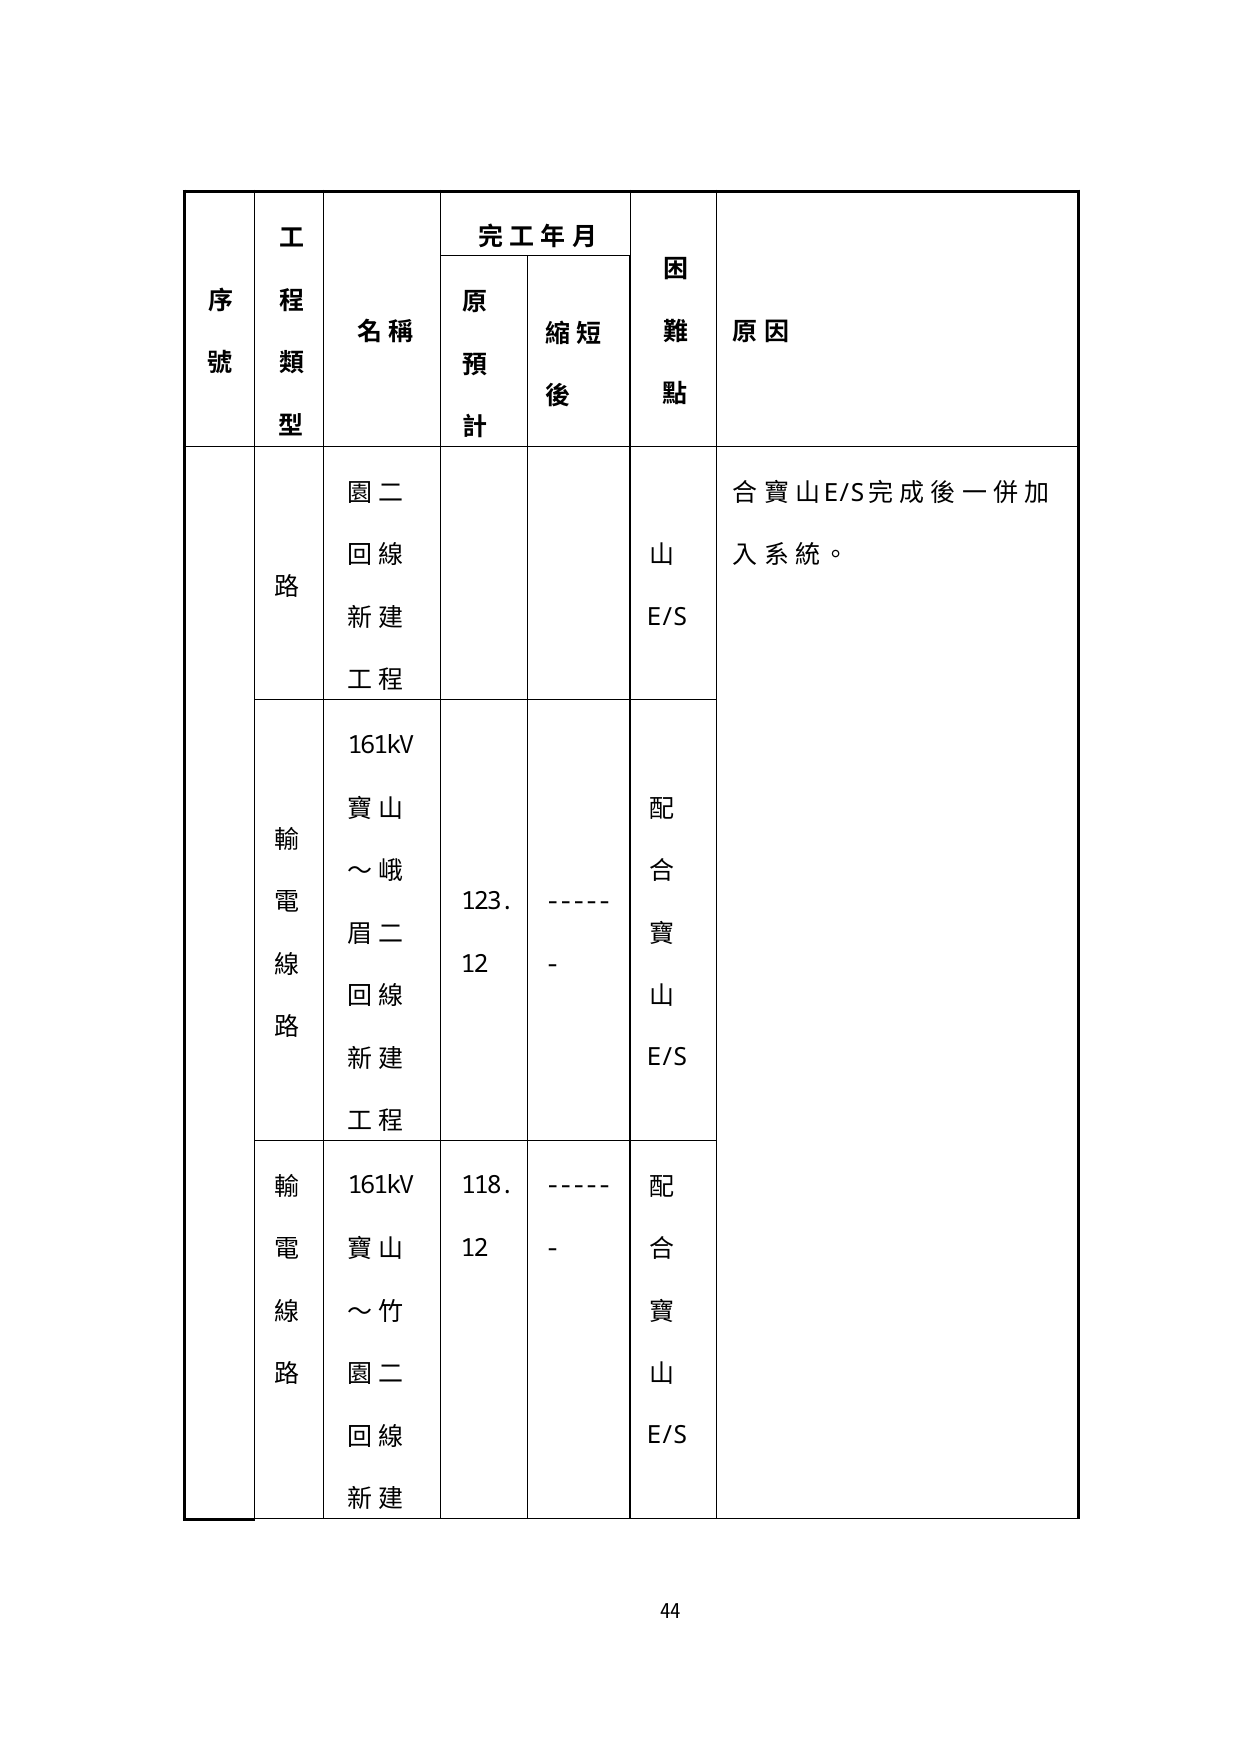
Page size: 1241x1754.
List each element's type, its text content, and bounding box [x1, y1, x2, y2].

table_cell 輸電線路 [255, 1141, 323, 1518]
table_cell 縮短後 [528, 256, 629, 446]
table_cell 161kV寶山～竹園二回線新建 [324, 1141, 440, 1518]
table_cell 路 [255, 447, 323, 699]
table_cell 配合寶山E/S [631, 1141, 716, 1518]
table_cell 山E/S [631, 447, 716, 699]
table_cell 118.12 [441, 1141, 527, 1518]
table_header 困難點 [631, 193, 716, 446]
table_header 完工年月 [441, 193, 630, 255]
table_cell ------ [528, 447, 629, 699]
table_header 序號 [186, 193, 254, 446]
table_cell [441, 447, 527, 699]
table_cell 輸電線路 [255, 700, 323, 1139]
table_header 原因 [717, 193, 1077, 446]
table_cell ------ [528, 700, 629, 1139]
table_cell 園二回線新建工程 [324, 447, 440, 699]
table_cell 合寶山E/S完成後一併加入系統。 [717, 447, 1077, 1518]
table_cell 161kV寶山～峨眉二回線新建工程 [324, 700, 440, 1139]
table_header 名稱 [324, 193, 440, 446]
table_cell [186, 447, 254, 1518]
table_header 工程類型 [255, 193, 323, 446]
table_cell ------ [528, 1141, 629, 1518]
table_cell 123.12 [441, 700, 527, 1139]
table_cell 原預計 [441, 256, 527, 446]
table_cell 配合寶山E/S [631, 700, 716, 1139]
